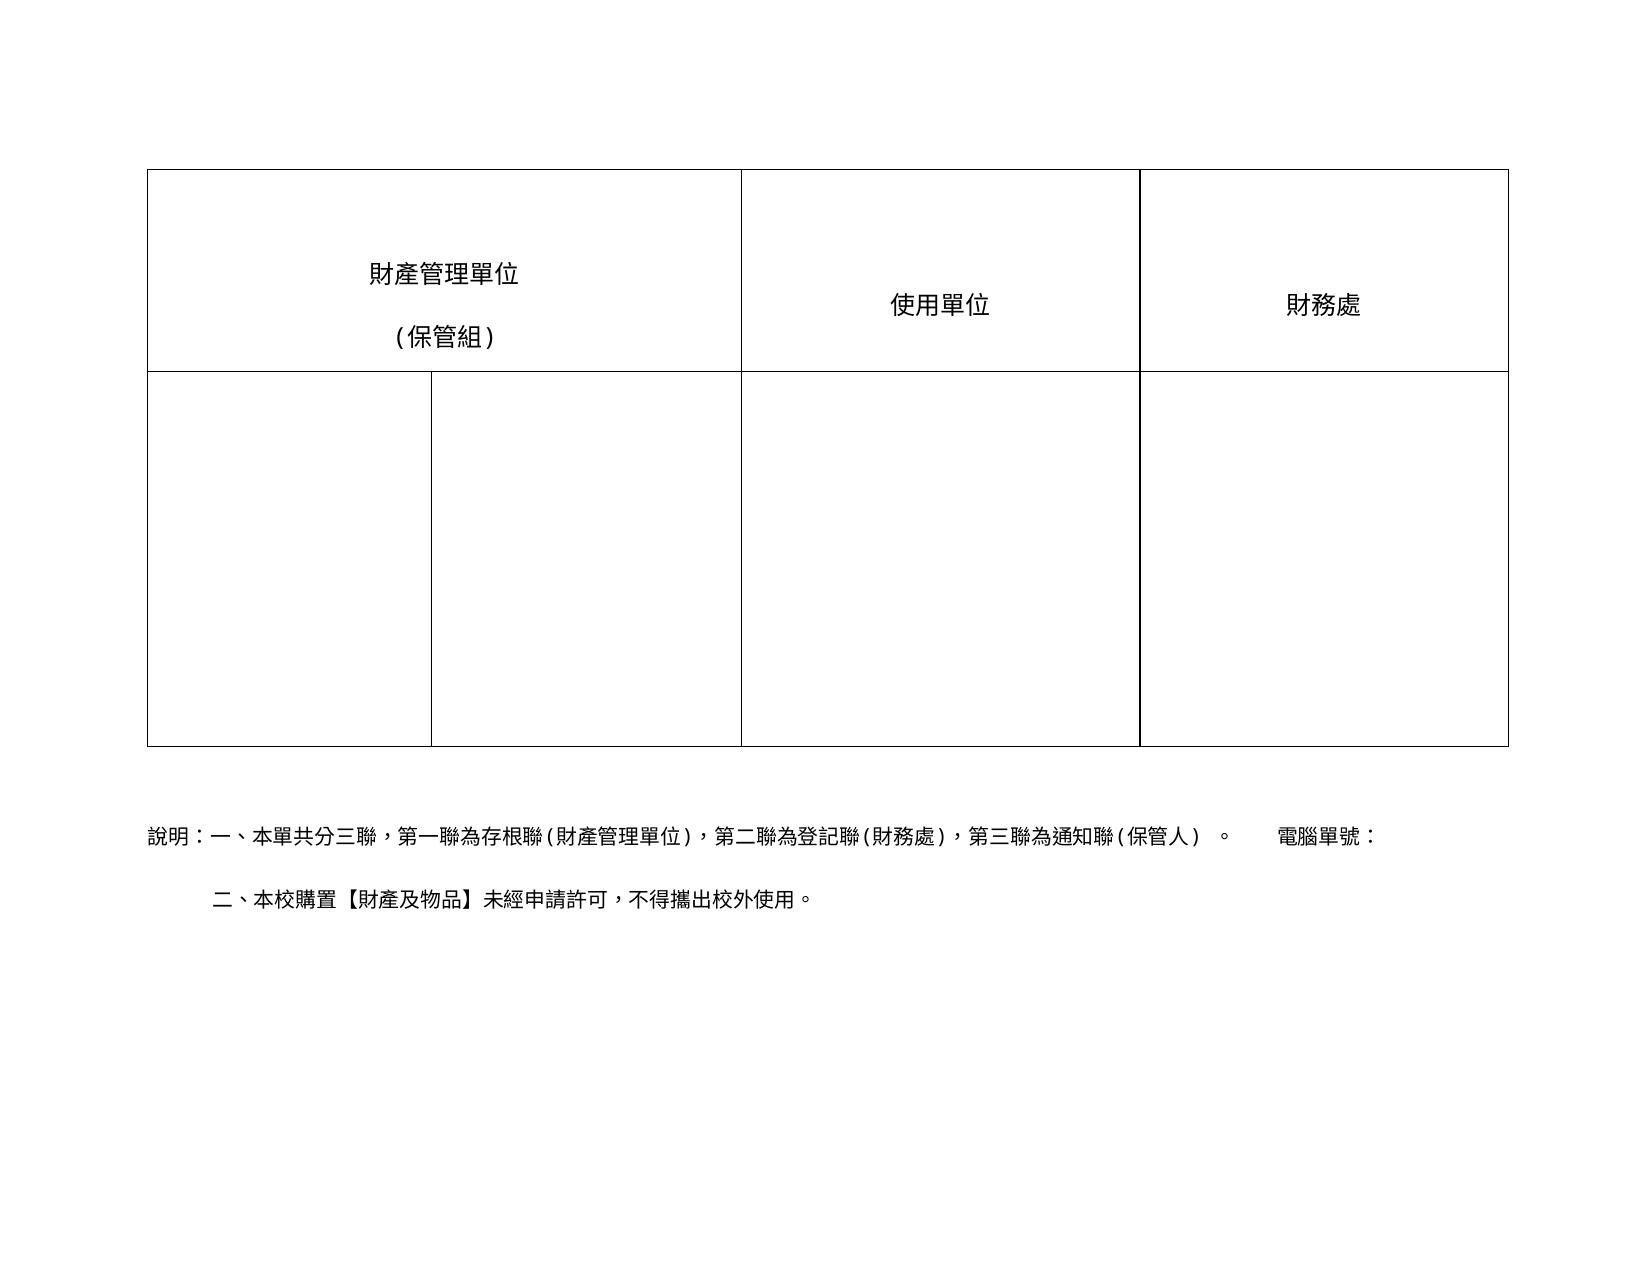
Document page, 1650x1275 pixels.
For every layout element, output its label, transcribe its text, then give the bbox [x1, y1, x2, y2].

table_cell 財產管理單位 (保管組) [148, 170, 741, 371]
text 說明：一、本單共分三聯，第一聯為存根聯(財產管理單位)，第二聯為登記聯(財務處)，第三聯為通知聯(保管人) 。 電腦單號： [148, 794, 1502, 856]
table_cell [1141, 372, 1508, 746]
table_cell [742, 372, 1139, 746]
table_cell 財務處 [1141, 170, 1508, 371]
table_cell 使用單位 [742, 170, 1139, 371]
table_cell [432, 372, 741, 746]
text 二、本校購置【財產及物品】未經申請許可，不得攜出校外使用。 [212, 856, 1502, 919]
table_cell [148, 372, 431, 746]
